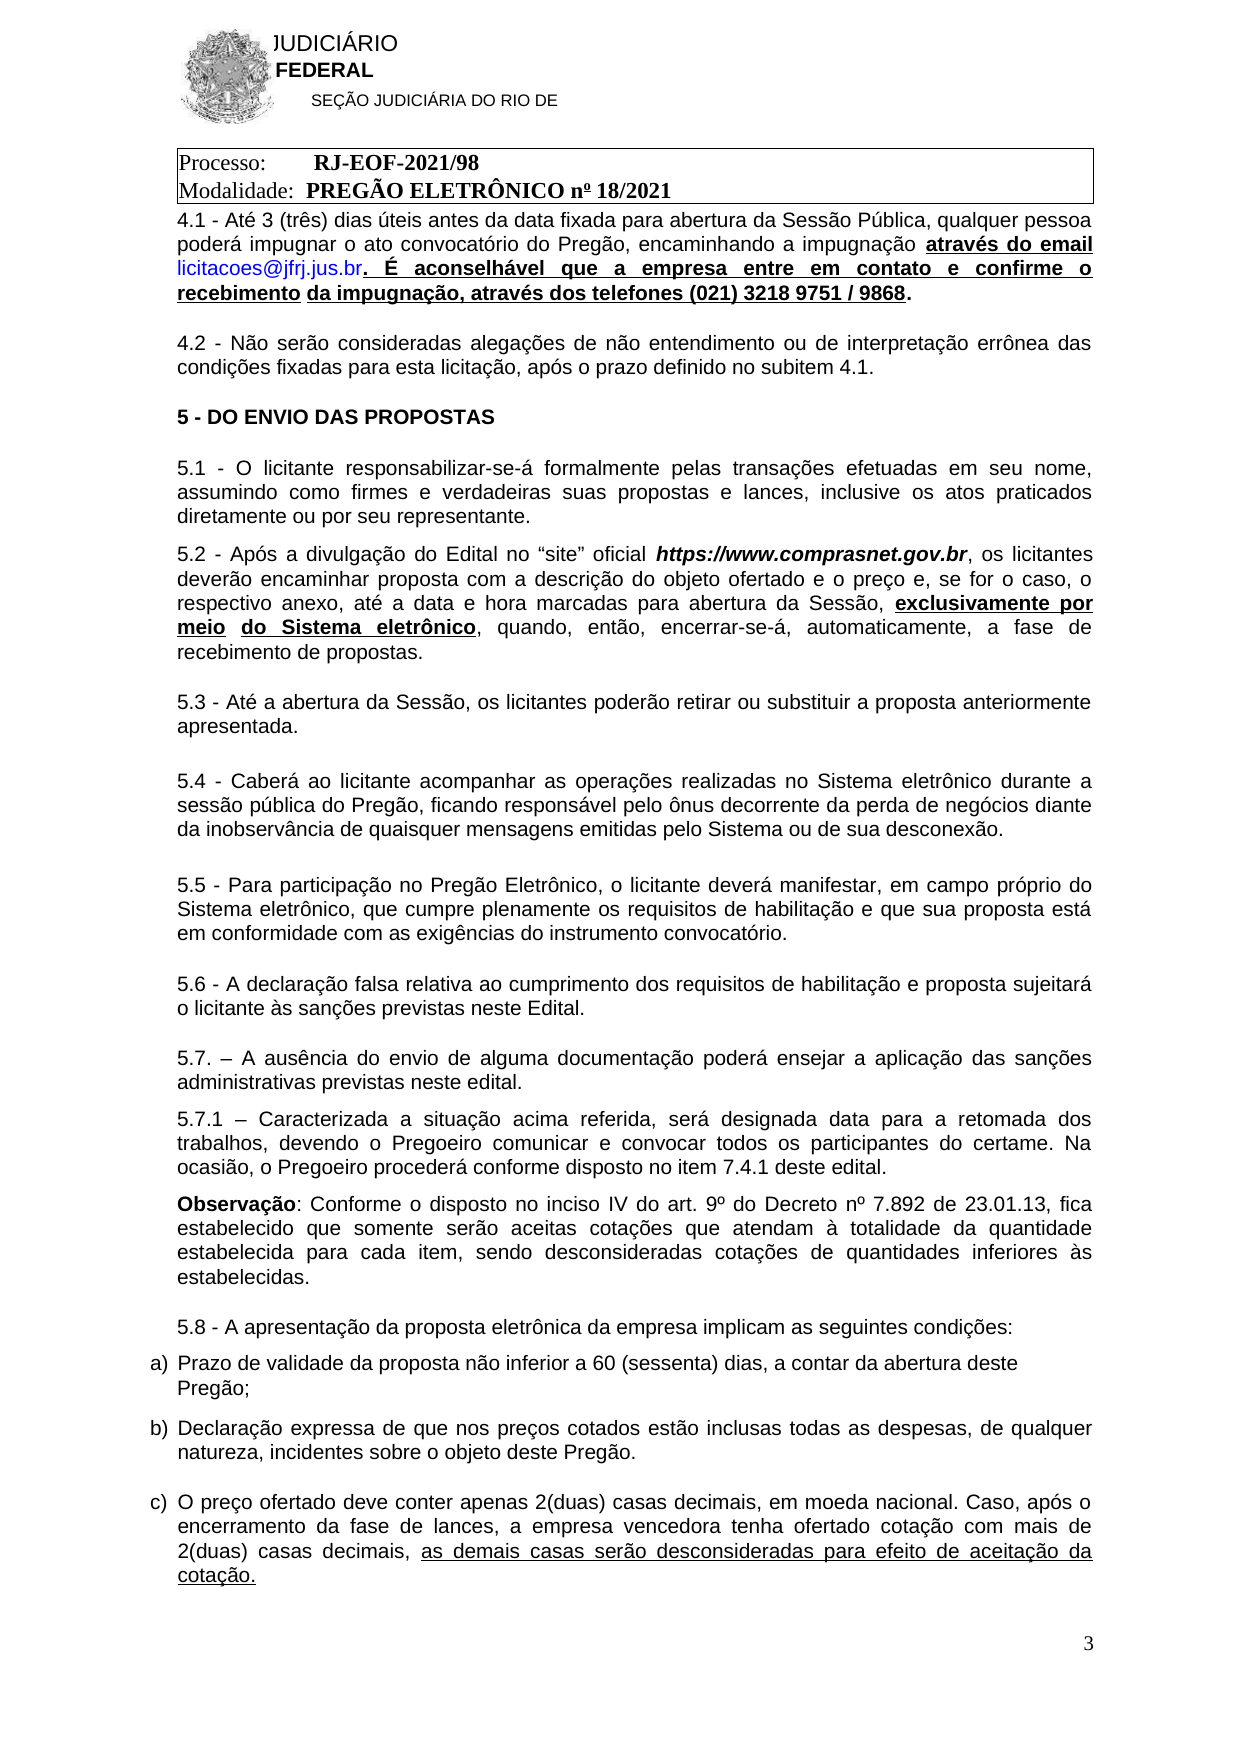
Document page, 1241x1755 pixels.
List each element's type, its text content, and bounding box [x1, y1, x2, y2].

text 5.3 - Até a abertura da Sessão, os licitantes poderão retirar ou substituir a proposta anteriormente apresentada. [177, 690, 1093, 738]
subtitle 5 - DO ENVIO DAS PROPOSTAS [177, 405, 1094, 429]
text 5.7.1 – Caracterizada a situação acima referida, será designada data para a retomada dos trabalhos, devendo o Pregoeiro comunicar e convocar todos os participantes do certame. Na ocasião, o Pregoeiro procederá conforme disposto no item 7.4.1 deste edital. [177, 1106, 1093, 1179]
text 5.6 - A declaração falsa relativa ao cumprimento dos requisitos de habilitação e proposta sujeitará o licitante às sanções previstas neste Edital. [177, 971, 1093, 1020]
text Observação: Conforme o disposto no inciso IV do art. 9º do Decreto nº 7.892 de 23.01.13, fica estabelecido que somente serão aceitas cotações que atendam à totalidade da quantidade estabelecida para cada item, sendo desconsideradas cotações de quantidades inferiores às estabelecidas. [177, 1191, 1093, 1288]
text 5.5 - Para participação no Pregão Eletrônico, o licitante deverá manifestar, em campo próprio do Sistema eletrônico, que cumpre plenamente os requisitos de habilitação e que sua proposta está em conformidade com as exigências do instrumento convocatório. [177, 872, 1093, 945]
text 5.8 - A apresentação da proposta eletrônica da empresa implicam as seguintes condições: [177, 1315, 1093, 1339]
list O preço ofertado deve conter apenas 2(duas) casas decimais, em moeda nacional. Caso, após o encerramento da fase de lances, a empresa vencedora tenha ofertado cotação com mais de 2(duas) casas decimais, as demais casas serão desconsideradas para efeito de aceitação da cotação. [150, 1490, 1093, 1587]
text 4.1 - Até 3 (três) dias úteis antes da data fixada para abertura da Sessão Pública, qualquer pessoa poderá impugnar o ato convocatório do Pregão, encaminhando a impugnação através do email licitacoes@jfrj.jus.br. É aconselhável que a empresa entre em contato e confirme o recebimento da impugnação, através dos telefones (021) 3218 9751 / 9868. [177, 207, 1093, 304]
text 4.2 - Não serão consideradas alegações de não entendimento ou de interpretação errônea das condições fixadas para esta licitação, após o prazo definido no subitem 4.1. [177, 331, 1093, 379]
text 5.4 - Caberá ao licitante acompanhar as operações realizadas no Sistema eletrônico durante a sessão pública do Pregão, ficando responsável pelo ônus decorrente da perda de negócios diante da inobservância de quaisquer mensagens emitidas pelo Sistema ou de sua desconexão. [177, 768, 1093, 841]
text Pregão; [177, 1375, 1093, 1399]
text 5.7. – A ausência do envio de alguma documentação poderá ensejar a aplicação das sanções administrativas previstas neste edital. [177, 1046, 1093, 1094]
list Prazo de validade da proposta não inferior a 60 (sessenta) dias, a contar da abertura deste [150, 1351, 1093, 1374]
text 5.1 - O licitante responsabilizar-se-á formalmente pelas transações efetuadas em seu nome, assumindo como firmes e verdadeiras suas propostas e lances, inclusive os atos praticados diretamente ou por seu representante. [177, 455, 1093, 528]
text 5.2 - Após a divulgação do Edital no “site” oficial https://www.comprasnet.gov.br, os licitantes deverão encaminhar proposta com a descrição do objeto ofertado e o preço e, se for o caso, o respectivo anexo, até a data e hora marcadas para abertura da Sessão, exclusivamente por meio do Sistema eletrônico, quando, então, encerrar-se-á, automaticamente, a fase de recebimento de propostas. [177, 542, 1093, 663]
list Declaração expressa de que nos preços cotados estão inclusas todas as despesas, de qualquer natureza, incidentes sobre o objeto deste Pregão. [150, 1415, 1093, 1464]
